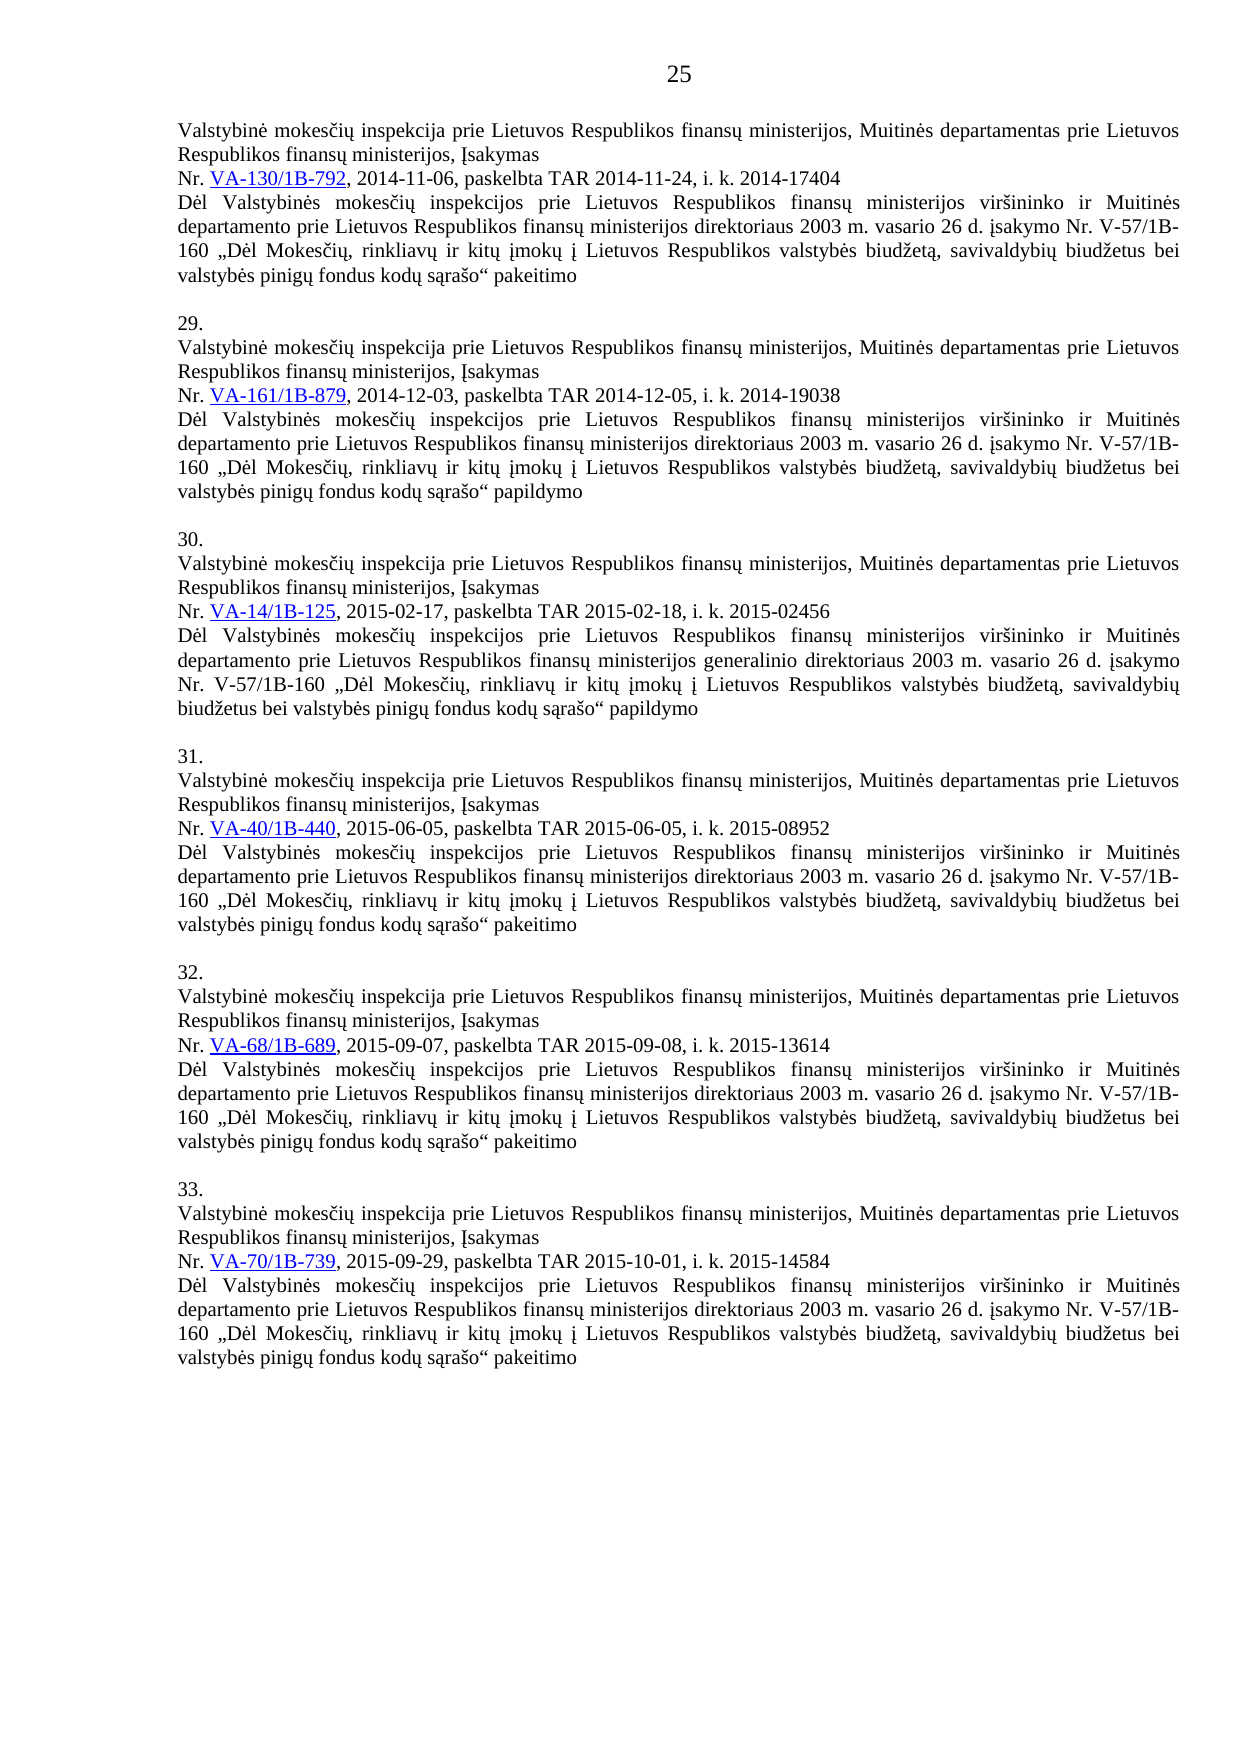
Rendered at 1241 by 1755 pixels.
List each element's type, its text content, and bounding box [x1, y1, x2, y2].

text Dėl Valstybinės mokesčių inspekcijos prie Lietuvos Respublikos finansų ministerijos viršininko ir Muitinės departamento prie Lietuvos Respublikos finansų ministerijos direktoriaus 2003 m. vasario 26 d. įsakymo Nr. V-57/1B-160 „Dėl Mokesčių, rinkliavų ir kitų įmokų į Lietuvos Respublikos valstybės biudžetą, savivaldybių biudžetus bei valstybės pinigų fondus kodų sąrašo“ pakeitimo [177, 190, 1181, 287]
text Dėl Valstybinės mokesčių inspekcijos prie Lietuvos Respublikos finansų ministerijos viršininko ir Muitinės departamento prie Lietuvos Respublikos finansų ministerijos direktoriaus 2003 m. vasario 26 d. įsakymo Nr. V-57/1B-160 „Dėl Mokesčių, rinkliavų ir kitų įmokų į Lietuvos Respublikos valstybės biudžetą, savivaldybių biudžetus bei valstybės pinigų fondus kodų sąrašo“ pakeitimo [177, 1273, 1181, 1369]
text 33. [177, 1177, 1181, 1201]
text 32. [177, 960, 1181, 984]
text Valstybinė mokesčių inspekcija prie Lietuvos Respublikos finansų ministerijos, Muitinės departamentas prie Lietuvos Respublikos finansų ministerijos, Įsakymas [177, 1201, 1181, 1249]
text Dėl Valstybinės mokesčių inspekcijos prie Lietuvos Respublikos finansų ministerijos viršininko ir Muitinės departamento prie Lietuvos Respublikos finansų ministerijos direktoriaus 2003 m. vasario 26 d. įsakymo Nr. V-57/1B-160 „Dėl Mokesčių, rinkliavų ir kitų įmokų į Lietuvos Respublikos valstybės biudžetą, savivaldybių biudžetus bei valstybės pinigų fondus kodų sąrašo“ pakeitimo [177, 840, 1181, 936]
text Nr. VA-70/1B-739, 2015-09-29, paskelbta TAR 2015-10-01, i. k. 2015-14584 [177, 1249, 1181, 1273]
text Nr. VA-68/1B-689, 2015-09-07, paskelbta TAR 2015-09-08, i. k. 2015-13614 [177, 1032, 1181, 1057]
text Valstybinė mokesčių inspekcija prie Lietuvos Respublikos finansų ministerijos, Muitinės departamentas prie Lietuvos Respublikos finansų ministerijos, Įsakymas [177, 984, 1181, 1032]
text Nr. VA-161/1B-879, 2014-12-03, paskelbta TAR 2014-12-05, i. k. 2014-19038 [177, 383, 1181, 407]
text 29. [177, 311, 1181, 335]
text Dėl Valstybinės mokesčių inspekcijos prie Lietuvos Respublikos finansų ministerijos viršininko ir Muitinės departamento prie Lietuvos Respublikos finansų ministerijos direktoriaus 2003 m. vasario 26 d. įsakymo Nr. V-57/1B-160 „Dėl Mokesčių, rinkliavų ir kitų įmokų į Lietuvos Respublikos valstybės biudžetą, savivaldybių biudžetus bei valstybės pinigų fondus kodų sąrašo“ papildymo [177, 407, 1181, 503]
text Valstybinė mokesčių inspekcija prie Lietuvos Respublikos finansų ministerijos, Muitinės departamentas prie Lietuvos Respublikos finansų ministerijos, Įsakymas [177, 335, 1181, 383]
text 31. [177, 744, 1181, 768]
text Valstybinė mokesčių inspekcija prie Lietuvos Respublikos finansų ministerijos, Muitinės departamentas prie Lietuvos Respublikos finansų ministerijos, Įsakymas [177, 118, 1181, 166]
text Nr. VA-130/1B-792, 2014-11-06, paskelbta TAR 2014-11-24, i. k. 2014-17404 [177, 166, 1181, 190]
text Valstybinė mokesčių inspekcija prie Lietuvos Respublikos finansų ministerijos, Muitinės departamentas prie Lietuvos Respublikos finansų ministerijos, Įsakymas [177, 551, 1181, 599]
text Dėl Valstybinės mokesčių inspekcijos prie Lietuvos Respublikos finansų ministerijos viršininko ir Muitinės departamento prie Lietuvos Respublikos finansų ministerijos generalinio direktoriaus 2003 m. vasario 26 d. įsakymo Nr. V-57/1B-160 „Dėl Mokesčių, rinkliavų ir kitų įmokų į Lietuvos Respublikos valstybės biudžetą, savivaldybių biudžetus bei valstybės pinigų fondus kodų sąrašo“ papildymo [177, 623, 1181, 720]
text Dėl Valstybinės mokesčių inspekcijos prie Lietuvos Respublikos finansų ministerijos viršininko ir Muitinės departamento prie Lietuvos Respublikos finansų ministerijos direktoriaus 2003 m. vasario 26 d. įsakymo Nr. V-57/1B-160 „Dėl Mokesčių, rinkliavų ir kitų įmokų į Lietuvos Respublikos valstybės biudžetą, savivaldybių biudžetus bei valstybės pinigų fondus kodų sąrašo“ pakeitimo [177, 1057, 1181, 1153]
text Nr. VA-40/1B-440, 2015-06-05, paskelbta TAR 2015-06-05, i. k. 2015-08952 [177, 816, 1181, 840]
text 30. [177, 527, 1181, 551]
text Valstybinė mokesčių inspekcija prie Lietuvos Respublikos finansų ministerijos, Muitinės departamentas prie Lietuvos Respublikos finansų ministerijos, Įsakymas [177, 768, 1181, 816]
text Nr. VA-14/1B-125, 2015-02-17, paskelbta TAR 2015-02-18, i. k. 2015-02456 [177, 599, 1181, 623]
